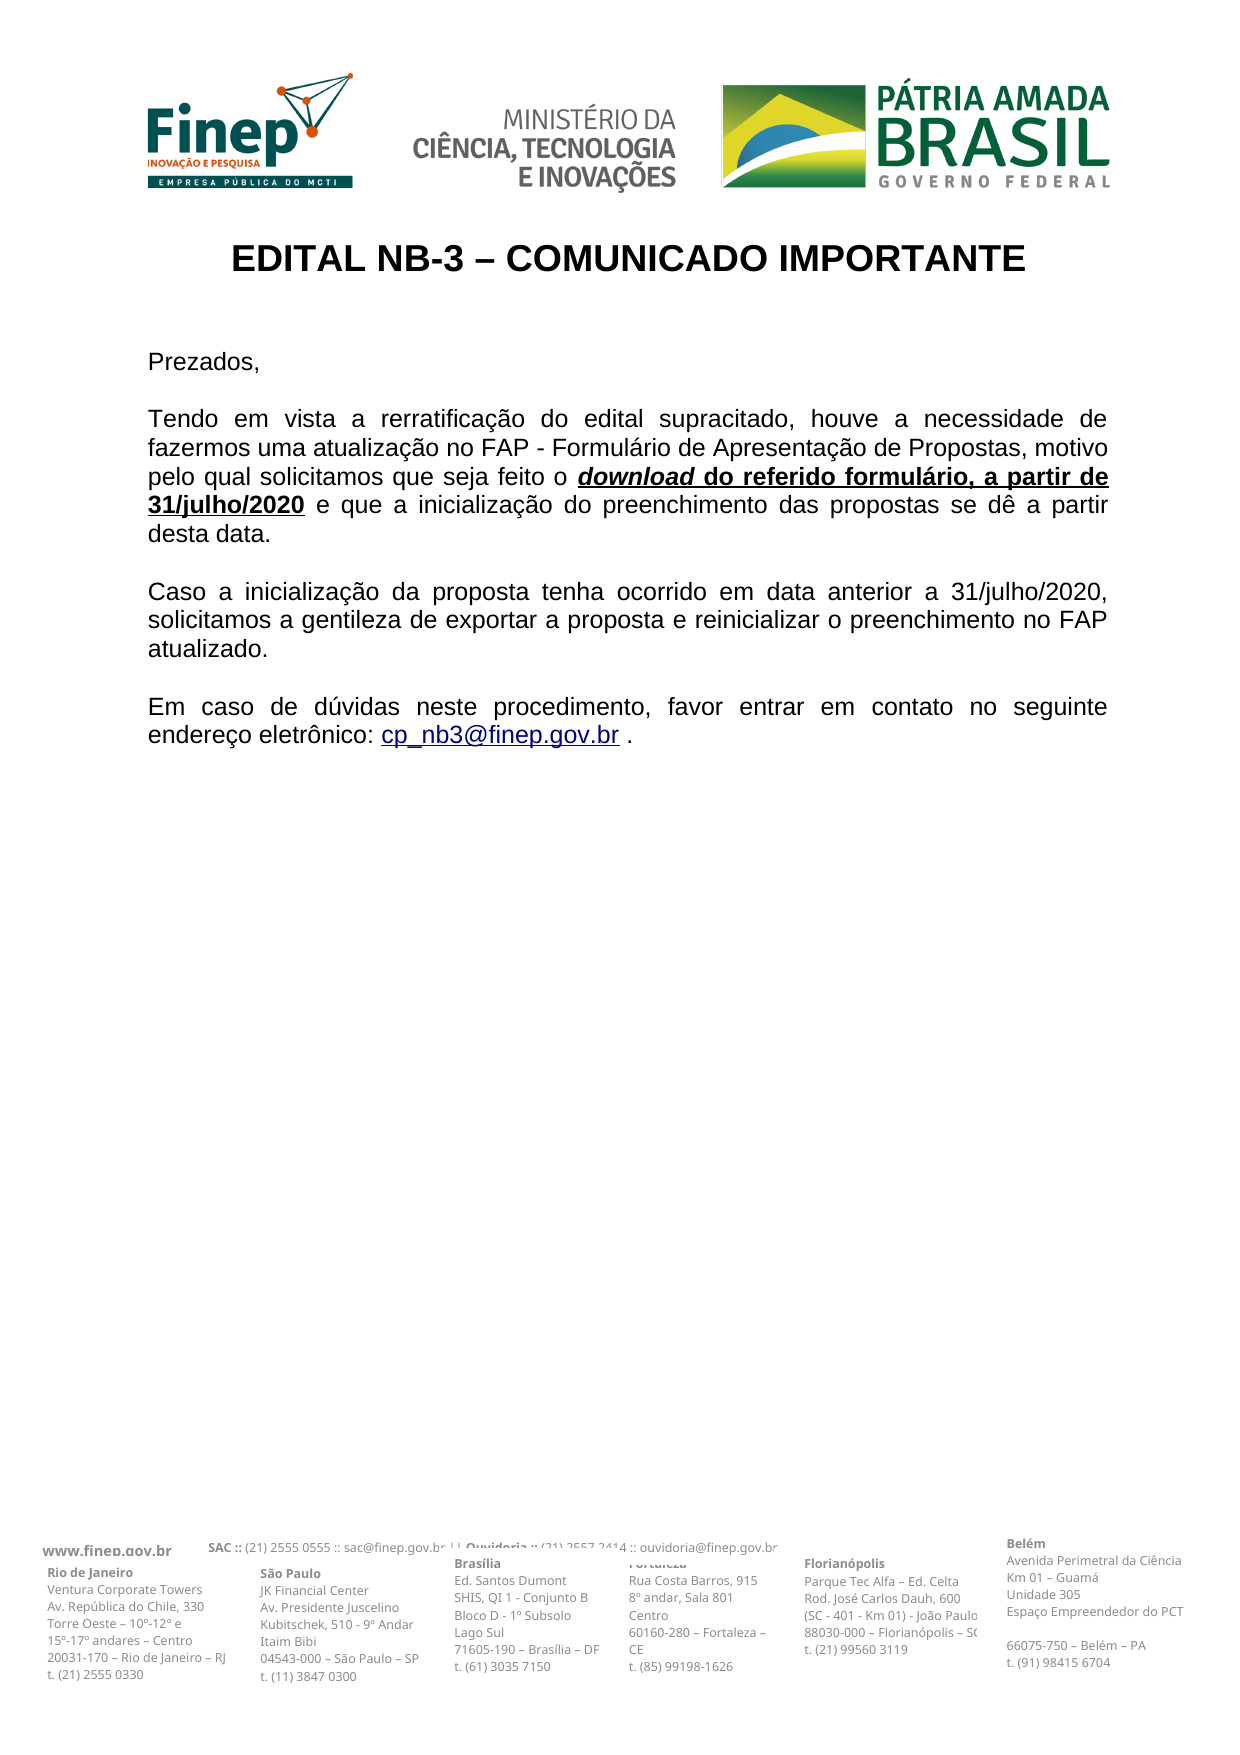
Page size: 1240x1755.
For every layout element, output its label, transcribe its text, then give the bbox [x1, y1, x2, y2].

text Prezados, [148, 347, 1110, 375]
text Caso a inicialização da proposta tenha ocorrido em data anterior a 31/julho/2020, solicitamos a gentileza de exportar a proposta e reinicializar o preenchimento no FAP atualizado. [148, 577, 1110, 663]
text Em caso de dúvidas neste procedimento, favor entrar em contato no seguinte endereço eletrônico: cp_nb3@finep.gov.br . [148, 692, 1110, 749]
text EDITAL NB-3 – COMUNICADO IMPORTANTE [148, 236, 1110, 279]
text Tendo em vista a rerratificação do edital supracitado, houve a necessidade de fazermos uma atualização no FAP - Formulário de Apresentação de Propostas, motivo pelo qual solicitamos que seja feito o download do referido formulário, a partir de 31/julho/2020 e que a inicialização do preenchimento das propostas se dê a partir desta data. [148, 404, 1110, 548]
